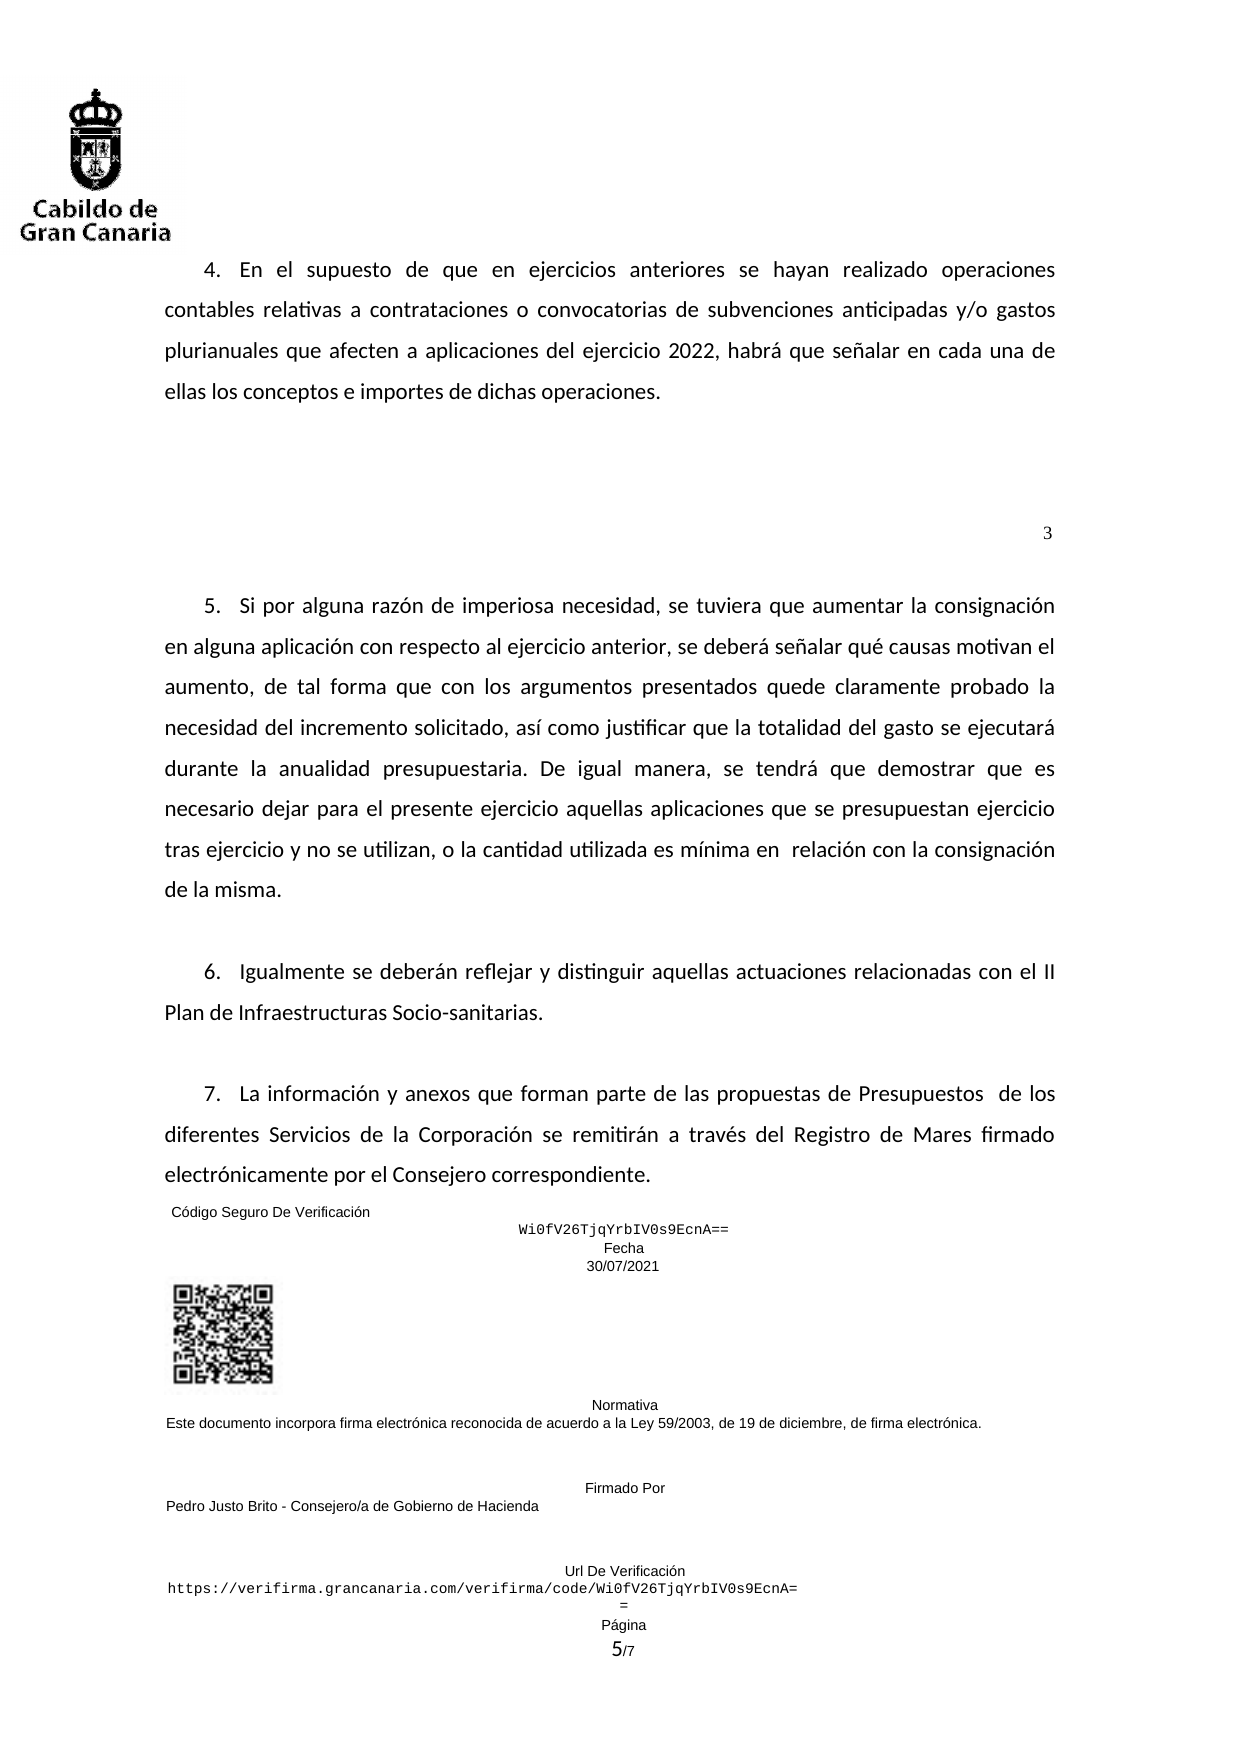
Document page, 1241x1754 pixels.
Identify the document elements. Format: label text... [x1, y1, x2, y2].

picture [164, 1276, 284, 1395]
list La información y anexos que forman parte de las propuestas de Presupuestos de los diferentes Servicios de la Corporación se remitirán a través del Registro de Mares firmado electrónicamente por el Consejero correspondiente. [164, 1079, 1057, 1189]
list En el supuesto de que en ejercicios anteriores se hayan realizado operaciones contables relativas a contrataciones o convocatorias de subvenciones anticipadas y/o gastos plurianuales que afecten a aplicaciones del ejercicio 2022, habrá que señalar en cada una de ellas los conceptos e importes de dichas operaciones. [164, 255, 1057, 405]
picture [0, 196, 188, 255]
text 3 [164, 522, 1057, 543]
list Si por alguna razón de imperiosa necesidad, se tuviera que aumentar la consignación en alguna aplicación con respecto al ejercicio anterior, se deberá señalar qué causas motivan el aumento, de tal forma que con los argumentos presentados quede claramente probado la necesidad del incremento solicitado, así como justificar que la totalidad del gasto se ejecutará durante la anualidad presupuestaria. De igual manera, se tendrá que demostrar que es necesario dejar para el presente ejercicio aquellas aplicaciones que se presupuestan ejercicio tras ejercicio y no se utilizan, o la cantidad utilizada es mínima en relación con la consignación de la misma. [164, 591, 1057, 904]
list Igualmente se deberán reflejar y distinguir aquellas actuaciones relacionadas con el II Plan de Infraestructuras Socio-sanitarias. [164, 957, 1057, 1026]
picture [0, 75, 188, 134]
picture [0, 135, 188, 195]
